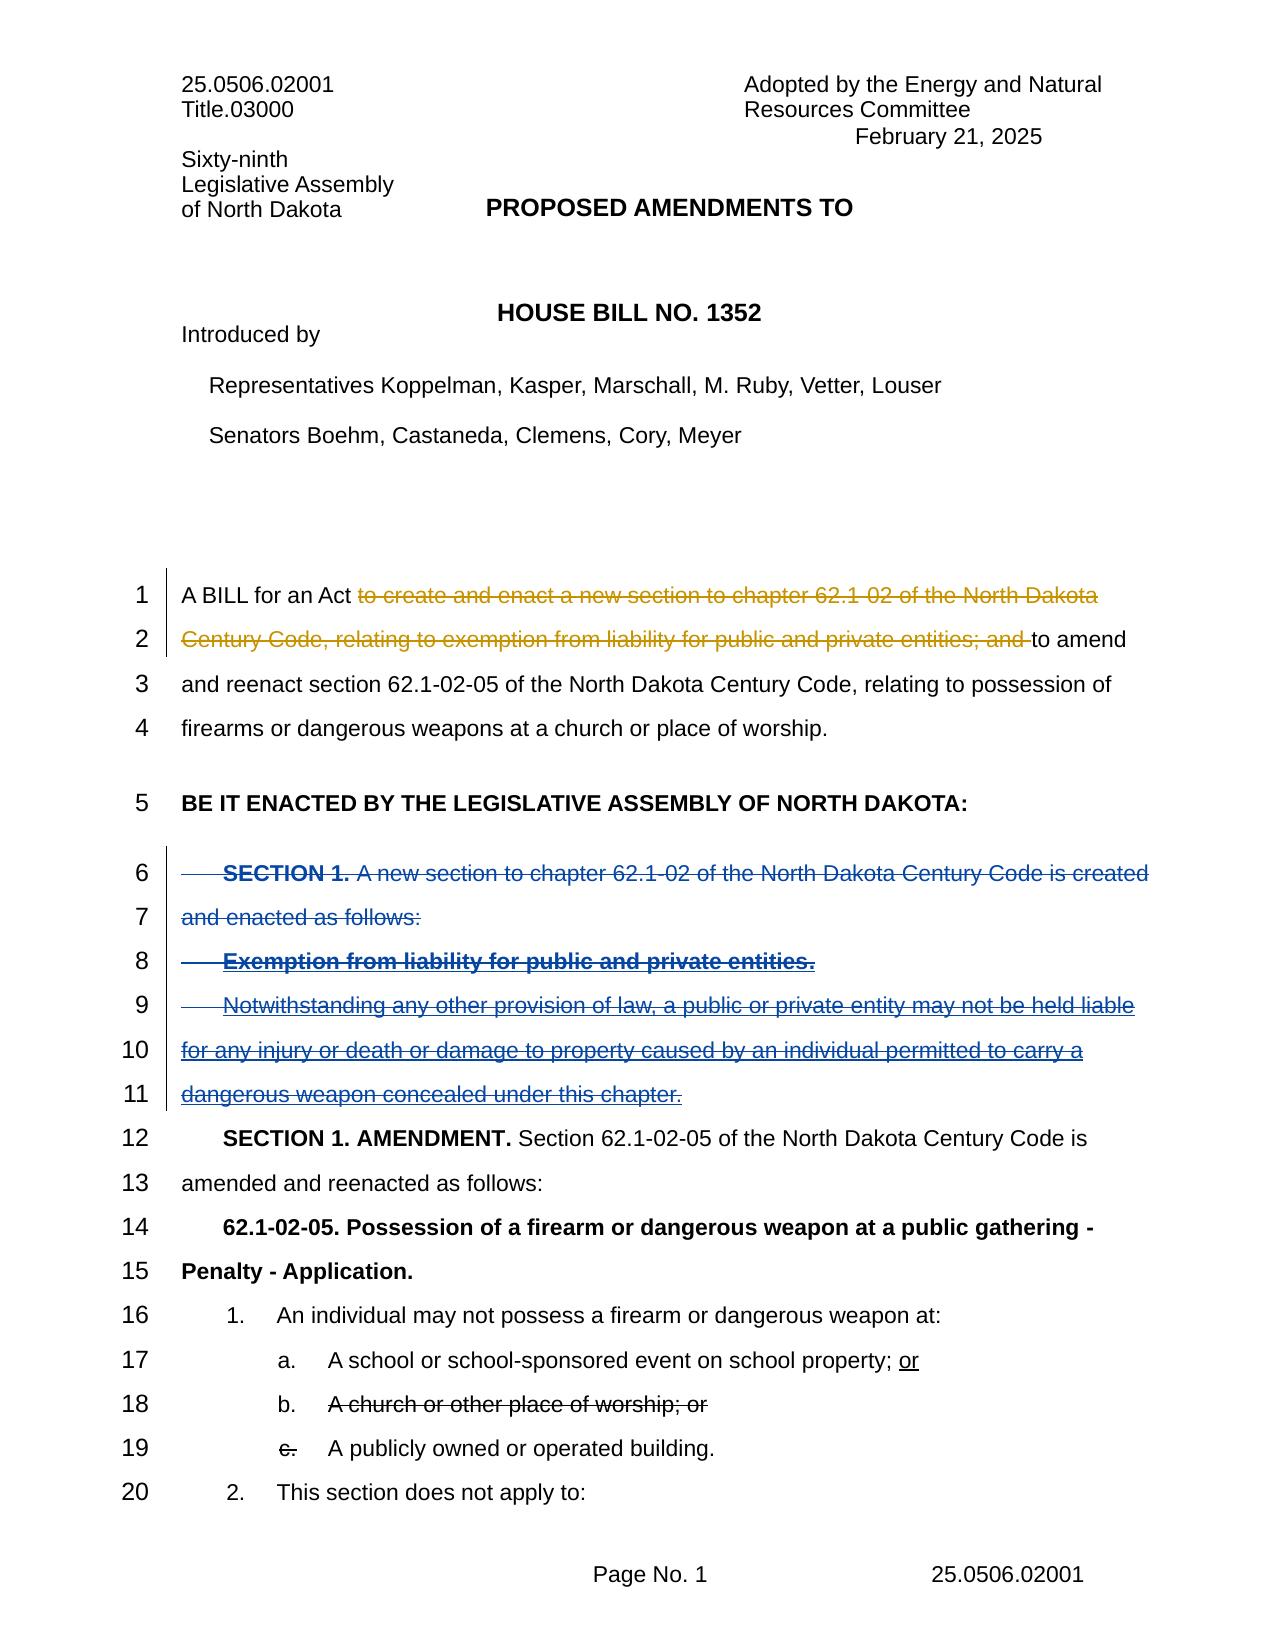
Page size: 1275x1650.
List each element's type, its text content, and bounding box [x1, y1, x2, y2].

text b. A church or other place of worship; or [181, 1377, 1154, 1421]
title PROPOSED AMENDMENTS TO [486, 192, 872, 221]
title House BILL NO. 1352 [490, 297, 762, 326]
text Legislative Assembly [181, 173, 1154, 198]
title A BILL for an Act to amend and reenact section 62.1‑02‑05 of the North Dakota Century Code, relating to possession of firearms or dangerous weapons at a church or place of worship. [181, 568, 1154, 745]
text SECTION 1. AMENDMENT. Section 62.1‑02‑05 of the North Dakota Century Code is amended and reenacted as follows: [181, 1111, 1154, 1200]
table_header Adopted by the Energy and Natural Resources Committee [744, 73, 1153, 123]
text Representatives Koppelman, Kasper, Marschall, M. Ruby, Vetter, Louser [208, 375, 1154, 398]
text 1. An individual may not possess a firearm or dangerous weapon at: [181, 1288, 1154, 1333]
text 2. This section does not apply to: [181, 1465, 1154, 1510]
table_cell Sixty-ninth [181, 123, 744, 173]
text of North Dakota [181, 198, 1154, 223]
text BE IT ENACTED BY THE LEGISLATIVE ASSEMBLY OF NORTH DAKOTA: [181, 776, 1154, 821]
text Introduced by [181, 323, 1154, 348]
text c. A publicly owned or operated building. [181, 1421, 1154, 1465]
text Senators Boehm, Castaneda, Clemens, Cory, Meyer [208, 425, 1154, 448]
text a. A school or school-sponsored event on school property; or [181, 1333, 1154, 1377]
table_cell February 21, 2025 [744, 123, 1153, 173]
table_header 25.0506.02001 Title.03000 [181, 73, 744, 123]
subtitle 62.1‑02‑05. Possession of a firearm or dangerous weapon at a public gathering ‑ Penalty ‑ Application. [181, 1200, 1154, 1288]
